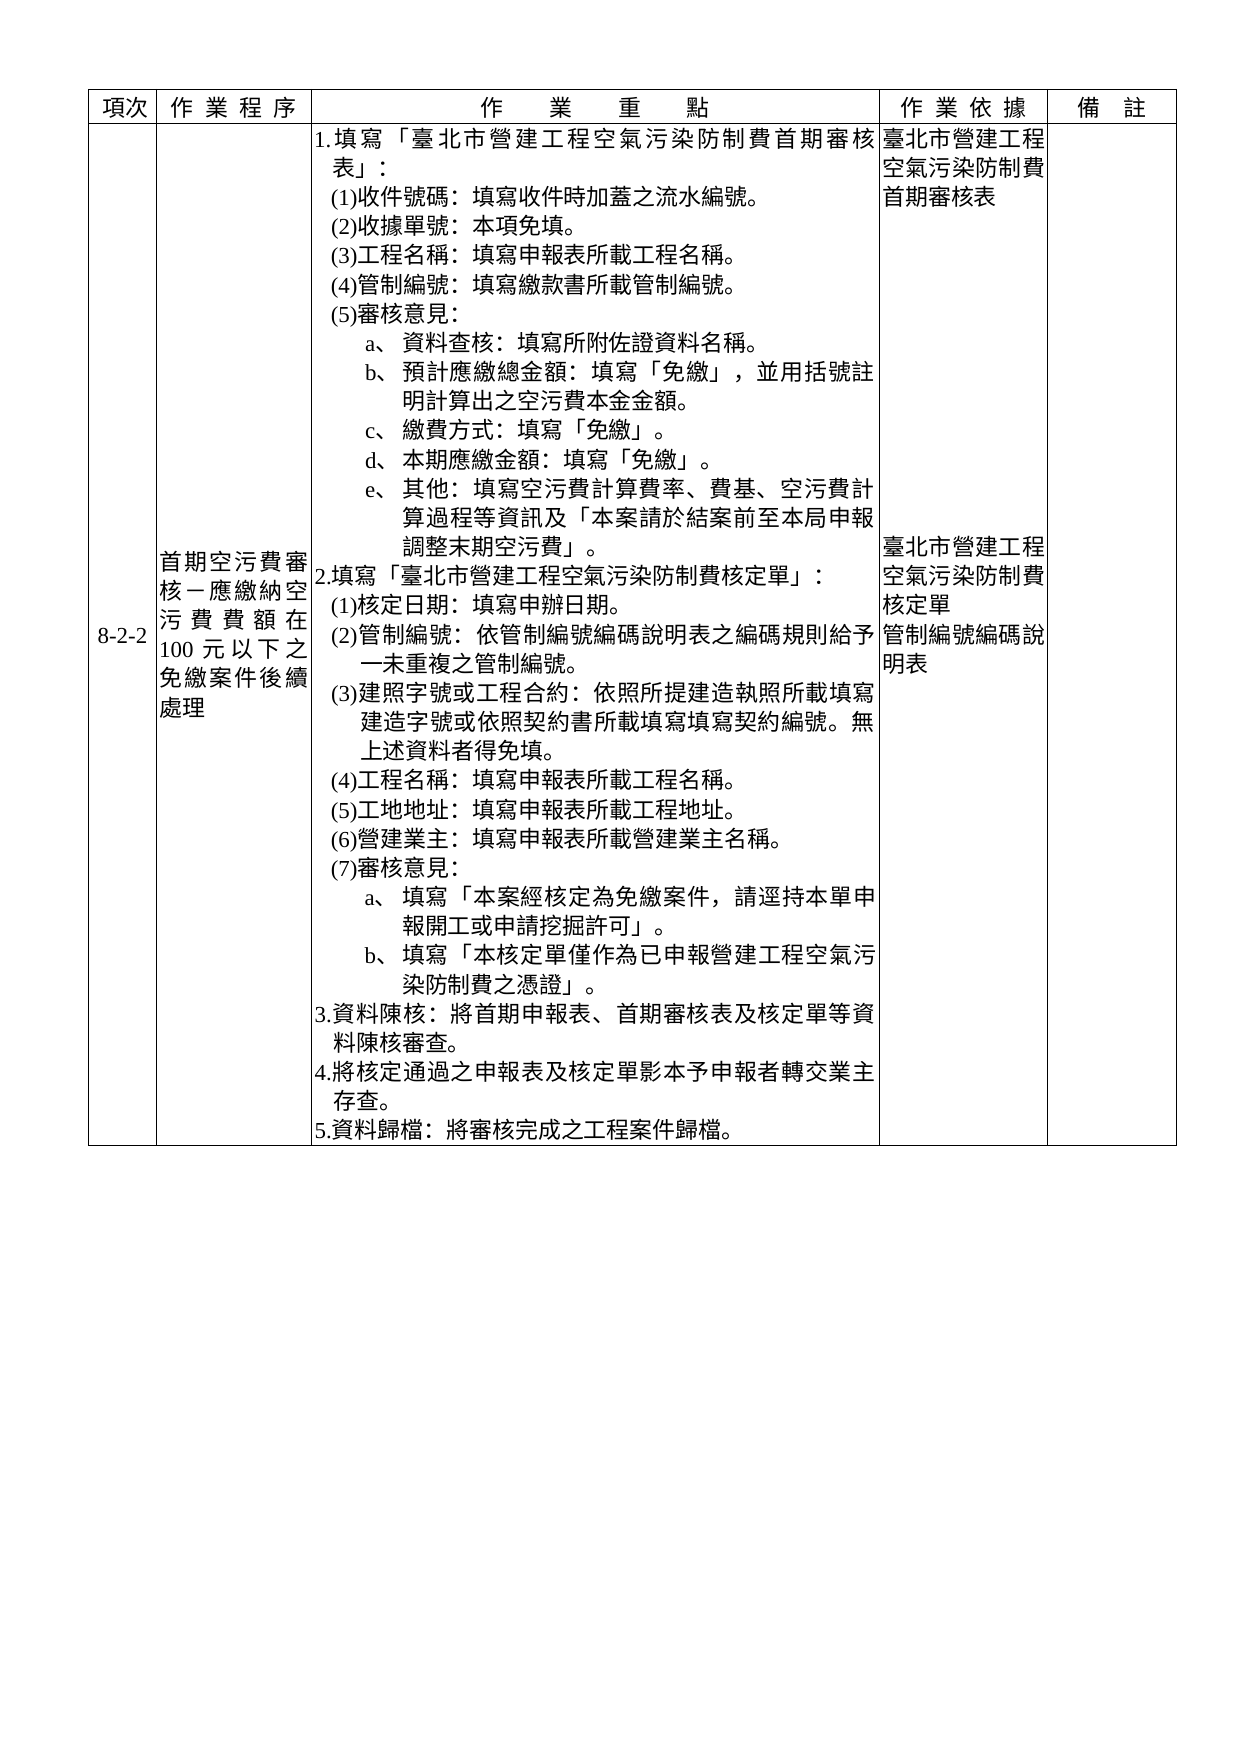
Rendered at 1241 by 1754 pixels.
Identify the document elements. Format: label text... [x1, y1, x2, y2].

table_header 作 業 程 序 [157, 90, 311, 123]
table_header 項次 [89, 90, 156, 123]
table_header 備 註 [1048, 90, 1176, 123]
table_cell [1048, 124, 1176, 1145]
table_cell 1.填寫「臺北市營建工程空氣污染防制費首期審核表」： (1)收件號碼：填寫收件時加蓋之流水編號。 (2)收據單號：本項免填。 (3)工程名稱：填寫申報表所載工程名稱。 (4)管制編號：填寫繳款書所載管制編號。 (5)審核意見： 資料查核：填寫所附佐證資料名稱。 預計應繳總金額：填寫「免繳」，並用括號註明計算出之空污費本金金額。 繳費方式：填寫「免繳」。 本期應繳金額：填寫「免繳」。 其他：填寫空污費計算費率、費基、空污費計算過程等資訊及「本案請於結案前至本局申報調整末期空污費」。 2.填寫「臺北市營建工程空氣污染防制費核定單」： (1)核定日期：填寫申辦日期。 (2)管制編號：依管制編號編碼說明表之編碼規則給予一未重複之管制編號。 (3)建照字號或工程合約：依照所提建造執照所載填寫建造字號或依照契約書所載填寫填寫契約編號。無上述資料者得免填。 (4)工程名稱：填寫申報表所載工程名稱。 (5)工地地址：填寫申報表所載工程地址。 (6)營建業主：填寫申報表所載營建業主名稱。 (7)審核意見： 填寫「本案經核定為免繳案件，請逕持本單申報開工或申請挖掘許可」。 填寫「本核定單僅作為已申報營建工程空氣污染防制費之憑證」。 3.資料陳核：將首期申報表、首期審核表及核定單等資料陳核審查。 4.將核定通過之申報表及核定單影本予申報者轉交業主存查。 5.資料歸檔：將審核完成之工程案件歸檔。 [312, 124, 879, 1145]
table_cell 首期空污費審核－應繳納空污費費額在100元以下之免繳案件後續處理 [157, 124, 311, 1145]
table_header 作 業 重 點 [312, 90, 879, 123]
table_cell 8-2-2 [89, 124, 156, 1145]
table_header 作 業 依 據 [880, 90, 1047, 123]
table_cell 臺北市營建工程空氣污染防制費首期審核表 臺北市營建工程空氣污染防制費核定單 管制編號編碼說明表 [880, 124, 1047, 1145]
